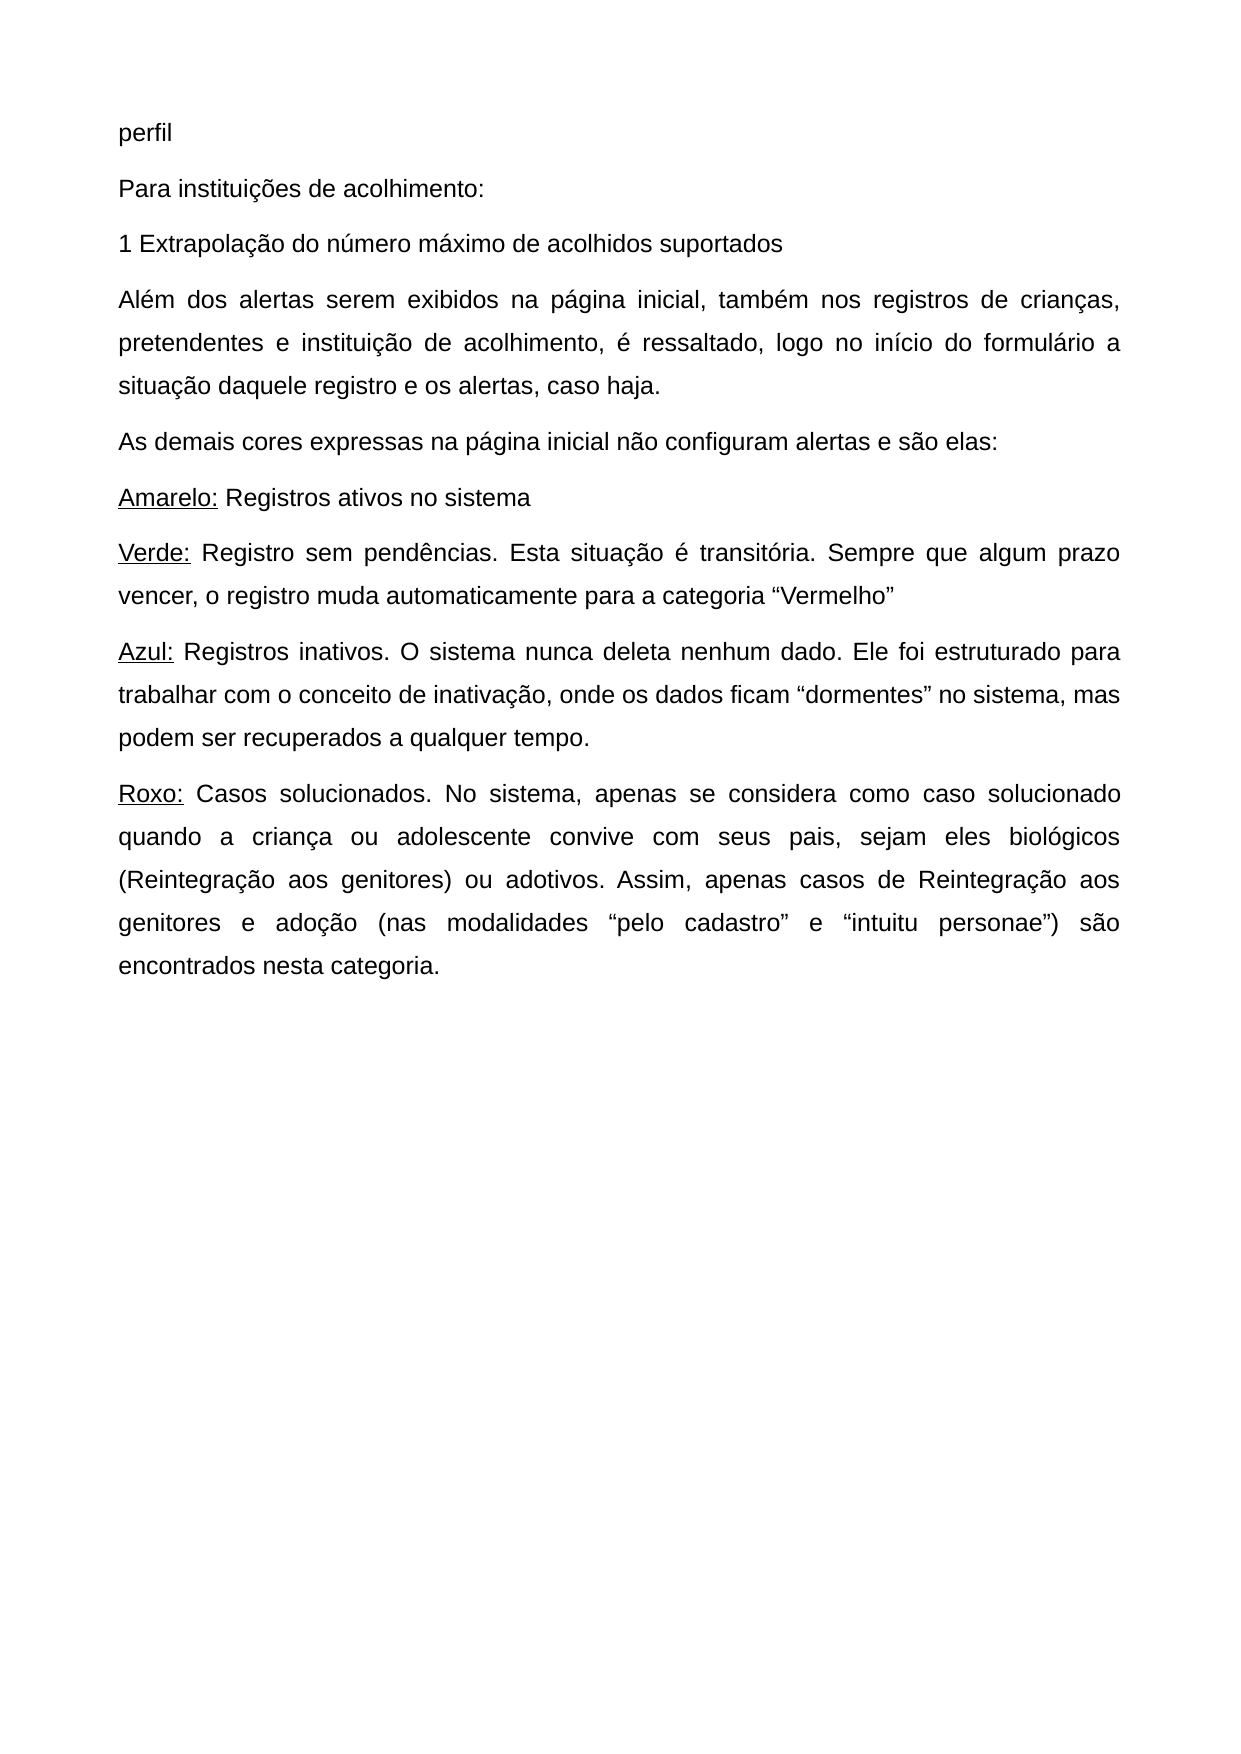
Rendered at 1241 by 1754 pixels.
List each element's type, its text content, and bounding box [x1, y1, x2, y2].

text As demais cores expressas na página inicial não configuram alertas e são elas: [118, 427, 1122, 456]
text Amarelo: Registros ativos no sistema [118, 482, 1122, 511]
text Verde: Registro sem pendências. Esta situação é transitória. Sempre que algum prazo vencer, o registro muda automaticamente para a categoria “Vermelho” [118, 538, 1122, 610]
text 1 Extrapolação do número máximo de acolhidos suportados [118, 229, 1122, 258]
text Para instituições de acolhimento: [118, 174, 1122, 202]
text Azul: Registros inativos. O sistema nunca deleta nenhum dado. Ele foi estruturado para trabalhar com o conceito de inativação, onde os dados ficam “dormentes” no sistema, mas podem ser recuperados a qualquer tempo. [118, 637, 1122, 752]
text Além dos alertas serem exibidos na página inicial, também nos registros de crianças, pretendentes e instituição de acolhimento, é ressaltado, logo no início do formulário a situação daquele registro e os alertas, caso haja. [118, 285, 1122, 400]
text perfil [118, 118, 1122, 147]
text Roxo: Casos solucionados. No sistema, apenas se considera como caso solucionado quando a criança ou adolescente convive com seus pais, sejam eles biológicos (Reintegração aos genitores) ou adotivos. Assim, apenas casos de Reintegração aos genitores e adoção (nas modalidades “pelo cadastro” e “intuitu personae”) são encontrados nesta categoria. [118, 779, 1122, 980]
